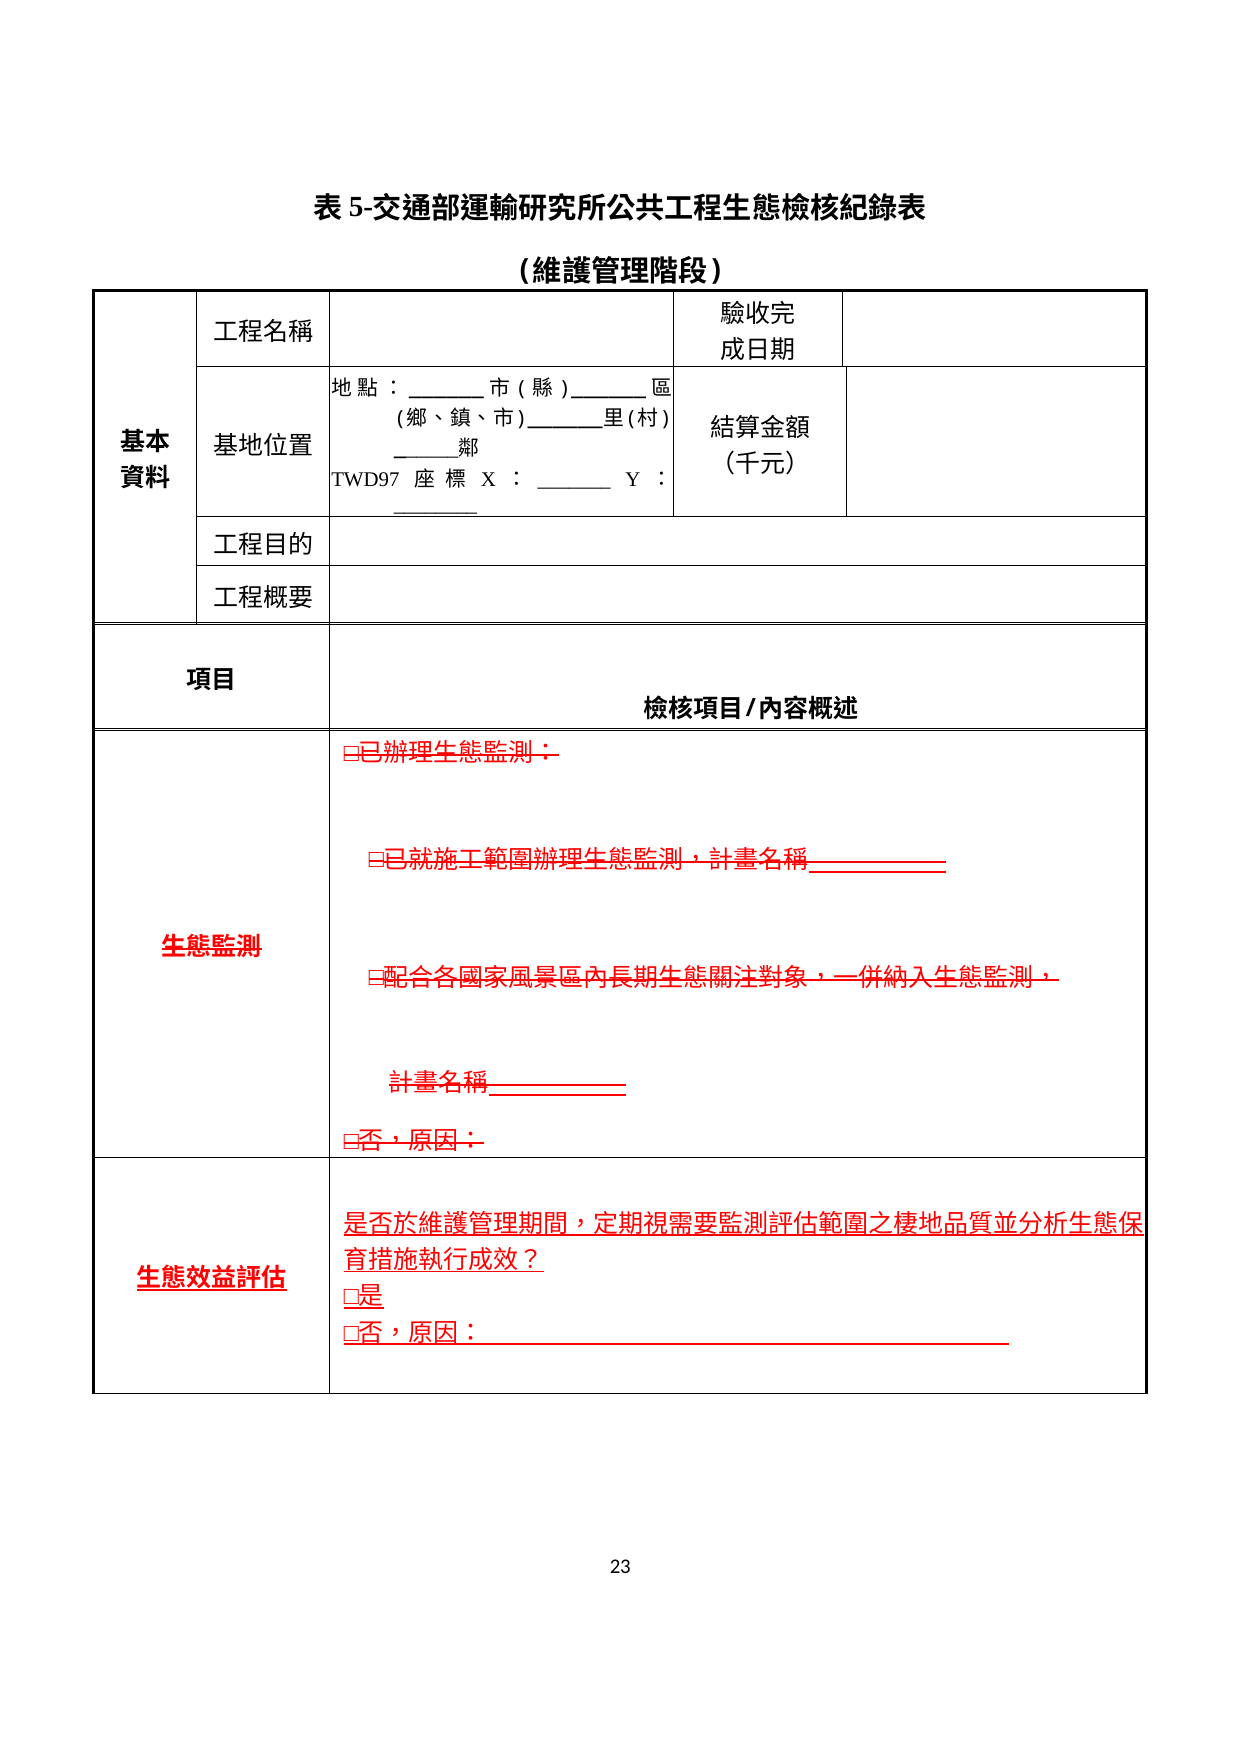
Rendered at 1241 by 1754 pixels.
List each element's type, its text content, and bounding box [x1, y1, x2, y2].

table_cell 地點：______市(縣)______區(鄉、鎮、市)______里(村)______鄰 TWD97座標X：_______ Y：________ [330, 367, 673, 516]
table_cell 工程目的 [197, 517, 329, 565]
table_header 基本 資料 [95, 292, 196, 622]
table_header [843, 292, 1145, 366]
table_header 工程名稱 [197, 292, 329, 366]
table_header 驗收完 成日期 [674, 292, 842, 366]
table_cell 項目 [95, 625, 329, 728]
table_cell [847, 367, 1145, 516]
table_cell 結算金額 （千元） [674, 367, 846, 516]
table_cell 基地位置 [197, 367, 329, 516]
table_cell 檢核項目/內容概述 [330, 625, 1145, 728]
table_cell [330, 566, 1145, 622]
table_header [330, 292, 673, 366]
table_cell 工程概要 [197, 566, 329, 622]
text (維護管理階段) [187, 227, 1053, 289]
table_cell □已辦理生態監測： □已就施工範圍辦理生態監測，計畫名稱 □配合各國家風景區內長期生態關注對象，一併納入生態監測， 計畫名稱 □否，原因： [330, 731, 1145, 1157]
text 表5-交通部運輸研究所公共工程生態檢核紀錄表 [187, 164, 1053, 227]
table_cell 生態效益評估 [95, 1158, 329, 1393]
table_cell 是否於維護管理期間，定期視需要監測評估範圍之棲地品質並分析生態保育措施執行成效？ □是 □否，原因： [330, 1158, 1145, 1393]
table_cell [330, 517, 1145, 565]
table_cell 生態監測 [95, 731, 329, 1157]
